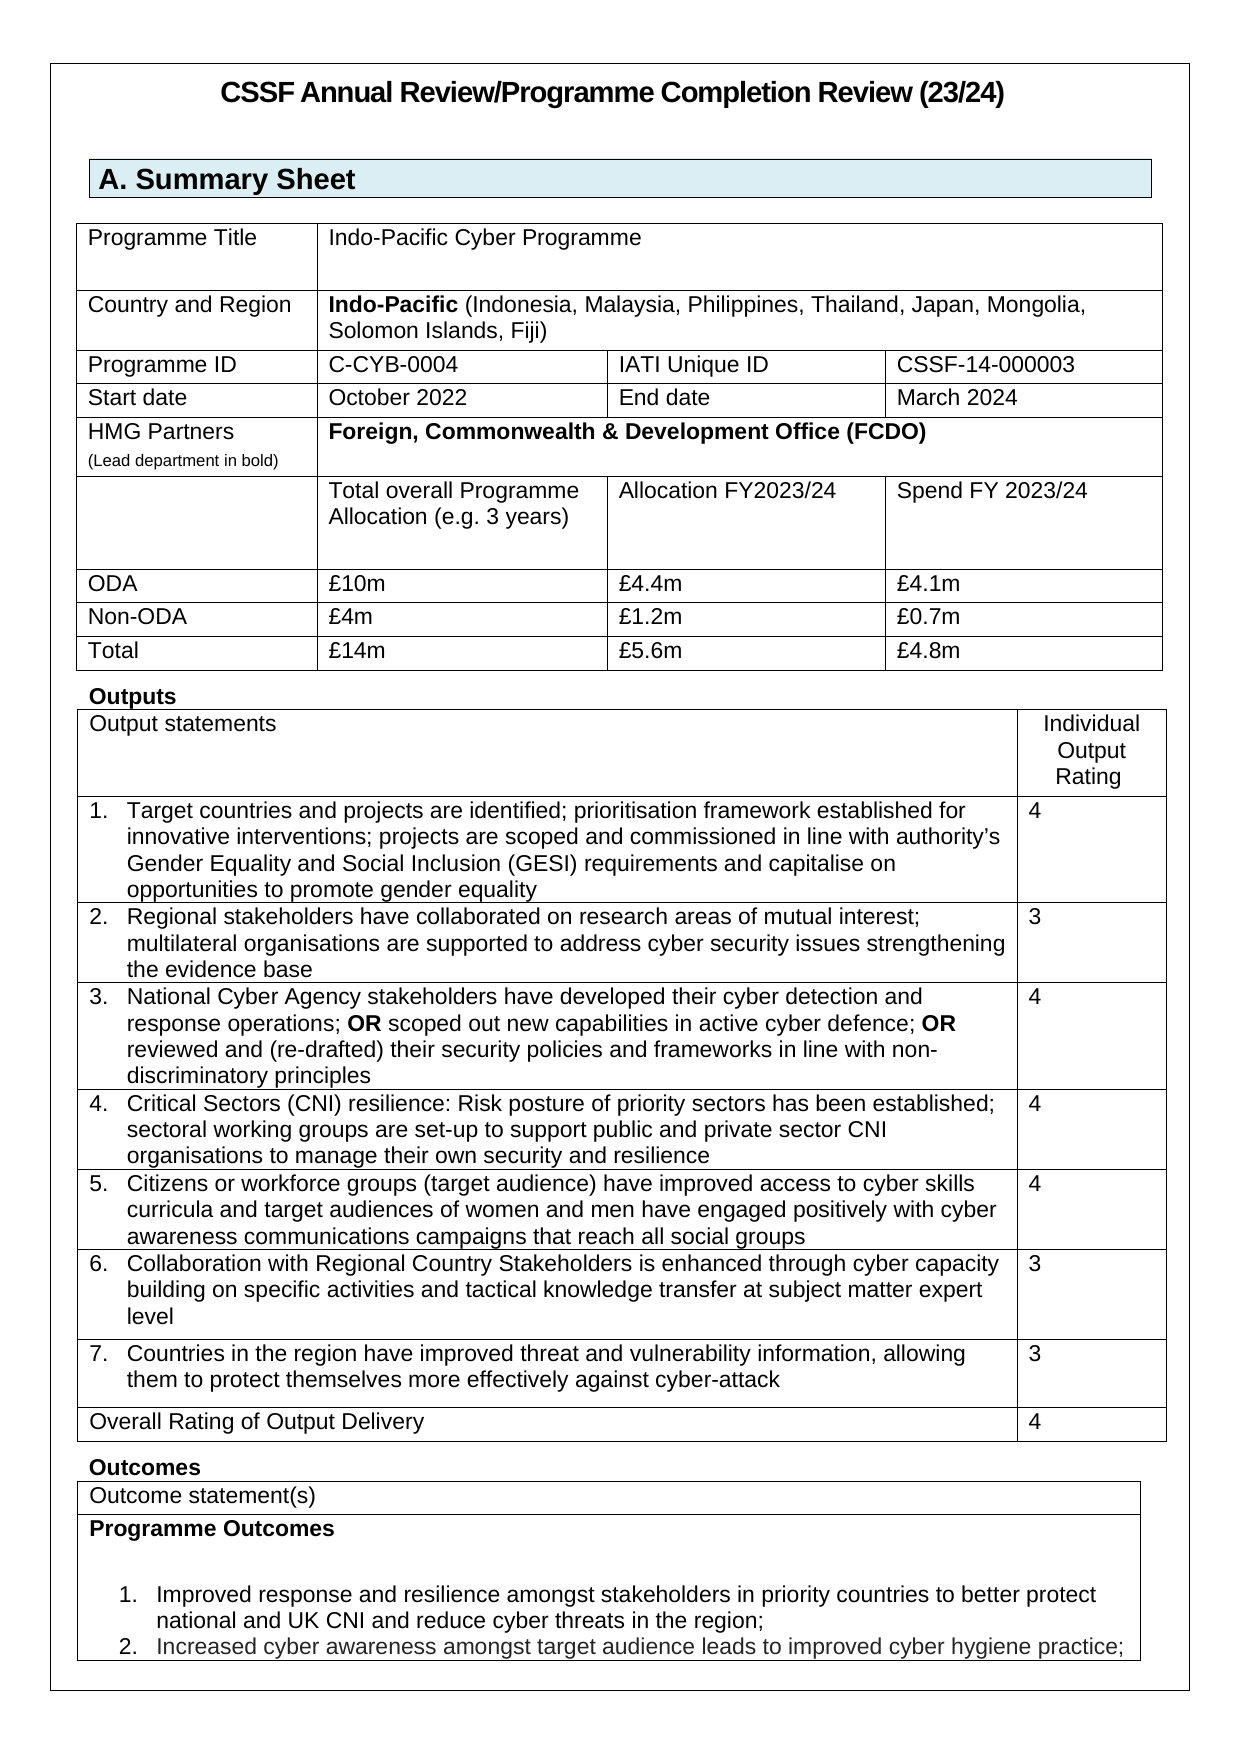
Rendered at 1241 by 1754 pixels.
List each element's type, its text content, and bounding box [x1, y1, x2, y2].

table_cell Non-ODA [77, 603, 317, 636]
table_cell C-CYB-0004 [318, 351, 607, 383]
title CSSF Annual Review/Programme Completion Review (23/24) [89, 75, 1152, 108]
table_cell National Cyber Agency stakeholders have developed their cyber detection and response operations; OR scoped out new capabilities in active cyber defence; OR reviewed and (re-drafted) their security policies and frameworks in line with non-discriminatory principles [78, 983, 1017, 1089]
table_cell £4.8m [886, 637, 1162, 669]
table_cell March 2024 [886, 384, 1162, 417]
table_cell 3 [1018, 903, 1166, 982]
table_cell £1.2m [608, 603, 885, 636]
table_cell Start date [77, 384, 317, 417]
table_cell 4 [1018, 1090, 1166, 1169]
table_header Individual Output Rating [1018, 710, 1166, 796]
table_cell 4 [1018, 983, 1166, 1089]
table_cell Foreign, Commonwealth & Development Office (FCDO) [318, 418, 1162, 476]
table_cell Overall Rating of Output Delivery [78, 1408, 1017, 1441]
table_cell £10m [318, 570, 607, 602]
table_cell Country and Region [77, 291, 317, 349]
table_cell Indo-Pacific (Indonesia, Malaysia, Philippines, Thailand, Japan, Mongolia, Solomon Islands, Fiji) [318, 291, 1162, 349]
table_cell £4.1m [886, 570, 1162, 602]
table_cell End date [608, 384, 885, 417]
table_cell Critical Sectors (CNI) resilience: Risk posture of priority sectors has been established; sectoral working groups are set-up to support public and private sector CNI organisations to manage their own security and resilience [78, 1090, 1017, 1169]
table_cell £0.7m [886, 603, 1162, 636]
table_cell CSSF-14-000003 [886, 351, 1162, 383]
table_header Programme Title [77, 224, 317, 289]
subtitle A. Summary Sheet [90, 160, 1151, 197]
table_cell Spend FY 2023/24 [886, 477, 1162, 568]
table_header Output statements [78, 710, 1017, 796]
table_cell Regional stakeholders have collaborated on research areas of mutual interest; multilateral organisations are supported to address cyber security issues strengthening the evidence base [78, 903, 1017, 982]
table_cell £14m [318, 637, 607, 669]
subtitle Outcomes [89, 1454, 1152, 1481]
table_cell £4.4m [608, 570, 885, 602]
table_cell IATI Unique ID [608, 351, 885, 383]
table_cell ODA [77, 570, 317, 602]
table_cell 4 [1018, 797, 1166, 902]
table_cell Total [77, 637, 317, 669]
table_cell 3 [1018, 1340, 1166, 1407]
table_cell 4 [1018, 1170, 1166, 1249]
table_cell Programme Outcomes Improved response and resilience amongst stakeholders in priority countries to better protect national and UK CNI and reduce cyber threats in the region; Increased cyber awareness amongst target audience leads to improved cyber hygiene practice; More effective UK influence and adoption of UK positions in the region to improve regional partners governance of cyberspace. Increased adoption of gender-sensitive lens towards open and safe cyber space. Intermediate Outcomes Stakeholders in regional priority countries have improved capabilities for investigating and disrupting cyber threats; Stakeholders in regional priority countries understand and manage cyber risks within CNI; Regional partner countries share UK values, standards and principles, and invest in emerging regional state capabilities. [78, 1515, 1140, 1659]
table_cell Target countries and projects are identified; prioritisation framework established for innovative interventions; projects are scoped and commissioned in line with authority’s Gender Equality and Social Inclusion (GESI) requirements and capitalise on opportunities to promote gender equality [78, 797, 1017, 902]
table_cell £5.6m [608, 637, 885, 669]
table_header Outcome statement(s) [78, 1482, 1140, 1514]
table_cell [77, 477, 317, 568]
table_cell Countries in the region have improved threat and vulnerability information, allowing them to protect themselves more effectively against cyber-attack [78, 1340, 1017, 1407]
table_cell 3 [1018, 1250, 1166, 1339]
table_cell Collaboration with Regional Country Stakeholders is enhanced through cyber capacity building on specific activities and tactical knowledge transfer at subject matter expert level [78, 1250, 1017, 1339]
table_header Indo-Pacific Cyber Programme [318, 224, 1162, 289]
table_cell 4 [1018, 1408, 1166, 1441]
table_cell Total overall Programme Allocation (e.g. 3 years) [318, 477, 607, 568]
table_cell October 2022 [318, 384, 607, 417]
table_cell Allocation FY2023/24 [608, 477, 885, 568]
table_cell £4m [318, 603, 607, 636]
table_cell Programme ID [77, 351, 317, 383]
subtitle Outputs [89, 683, 1152, 709]
table_cell Citizens or workforce groups (target audience) have improved access to cyber skills curricula and target audiences of women and men have engaged positively with cyber awareness communications campaigns that reach all social groups [78, 1170, 1017, 1249]
table_cell HMG Partners (Lead department in bold) [77, 418, 317, 476]
